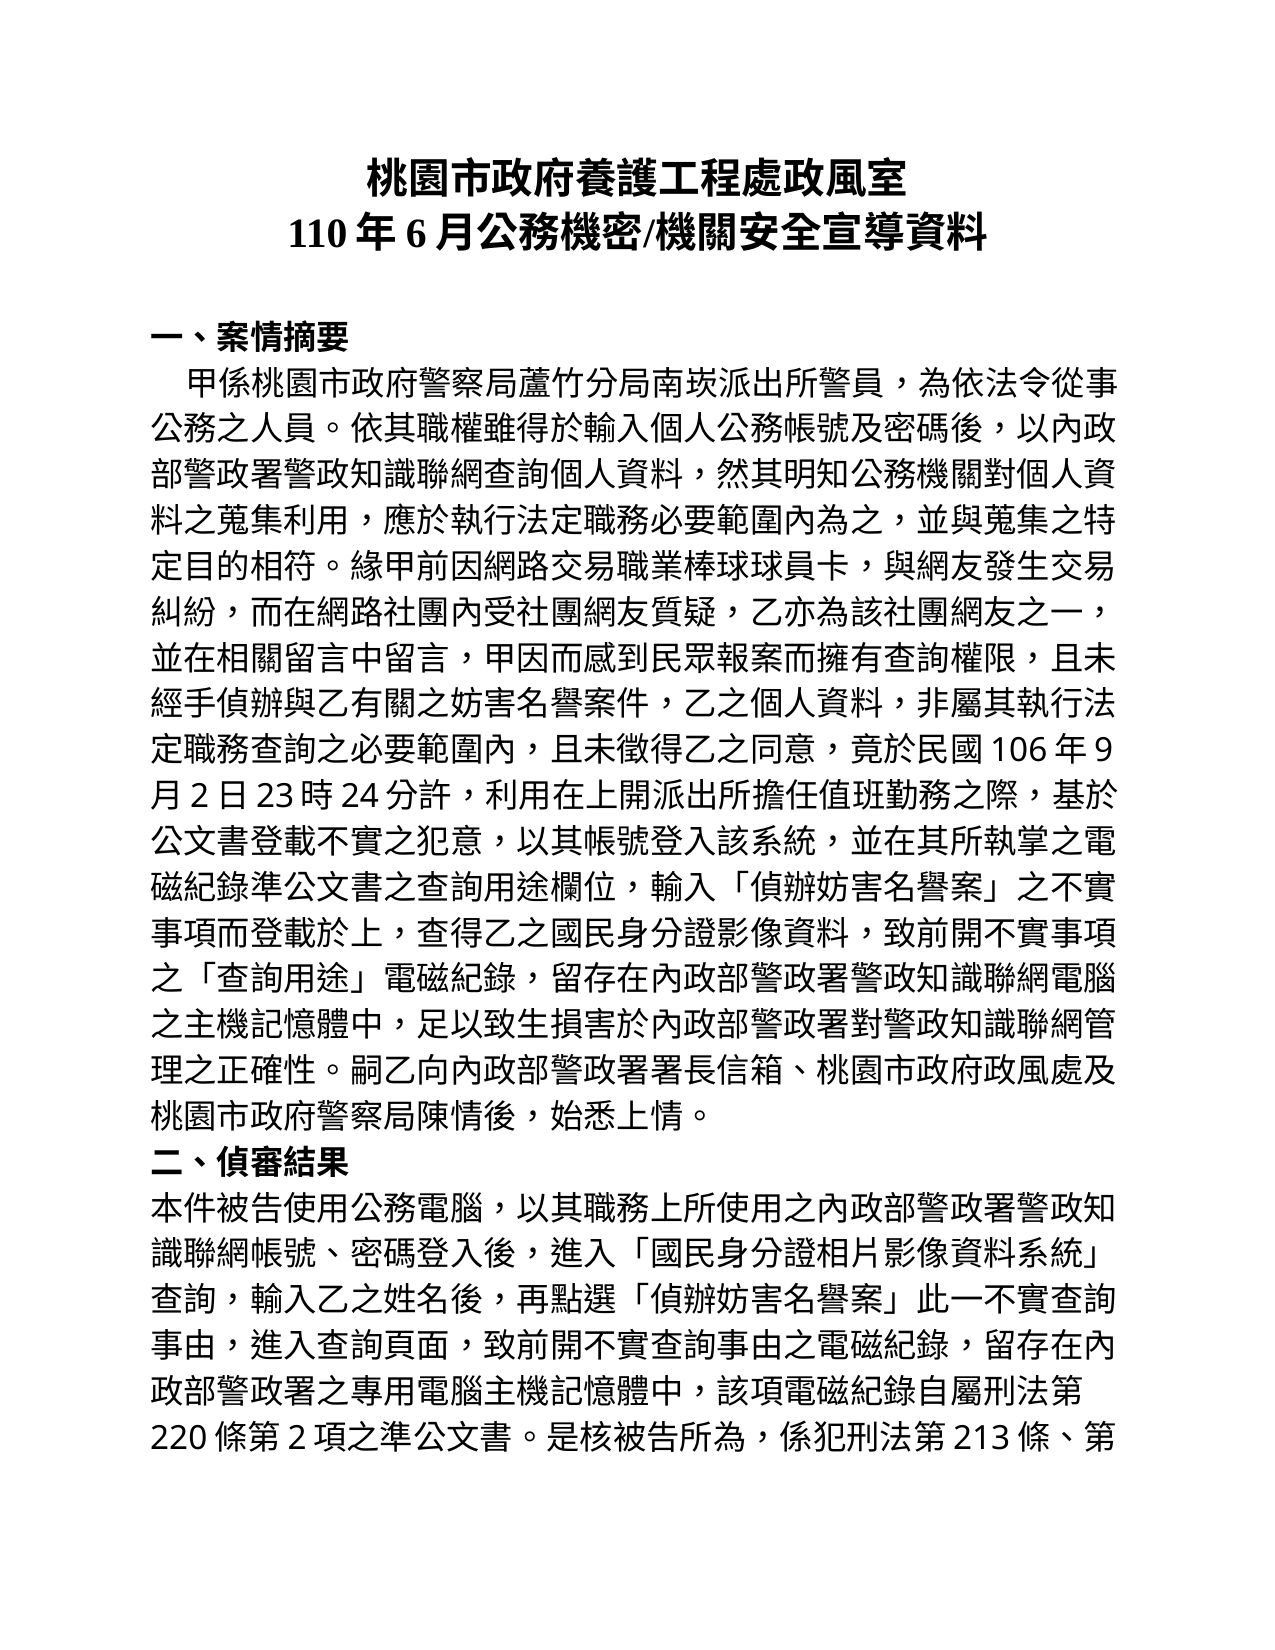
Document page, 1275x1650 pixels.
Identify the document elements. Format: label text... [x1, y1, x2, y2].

text 110年6月公務機密/機關安全宣導資料 [150, 204, 1125, 258]
text 桃園市政府養護工程處政風室 [150, 150, 1125, 204]
text 本件被告使用公務電腦，以其職務上所使用之內政部警政署警政知識聯網帳號、密碼登入後，進入「國民身分證相片影像資料系統」查詢，輸入乙之姓名後，再點選「偵辦妨害名譽案」此一不實查詢事由，進入查詢頁面，致前開不實查詢事由之電磁紀錄，留存在內政部警政署之專用電腦主機記憶體中，該項電磁紀錄自屬刑法第220條第2項之準公文書。是核被告所為，係犯刑法第213條、第 [150, 1183, 1125, 1458]
text 一、案情摘要 [150, 312, 1125, 358]
text 二、偵審結果 [150, 1137, 1125, 1183]
text 甲係桃園市政府警察局蘆竹分局南崁派出所警員，為依法令從事公務之人員。依其職權雖得於輸入個人公務帳號及密碼後，以內政部警政署警政知識聯網查詢個人資料，然其明知公務機關對個人資料之蒐集利用，應於執行法定職務必要範圍內為之，並與蒐集之特定目的相符。緣甲前因網路交易職業棒球球員卡，與網友發生交易糾紛，而在網路社團內受社團網友質疑，乙亦為該社團網友之一，並在相關留言中留言，甲因而感到民眾報案而擁有查詢權限，且未經手偵辦與乙有關之妨害名譽案件，乙之個人資料，非屬其執行法定職務查詢之必要範圍內，且未徵得乙之同意，竟於民國106年9月2日23時24分許，利用在上開派出所擔任值班勤務之際，基於公文書登載不實之犯意，以其帳號登入該系統，並在其所執掌之電磁紀錄準公文書之查詢用途欄位，輸入「偵辦妨害名譽案」之不實事項而登載於上，查得乙之國民身分證影像資料，致前開不實事項之「查詢用途」電磁紀錄，留存在內政部警政署警政知識聯網電腦之主機記憶體中，足以致生損害於內政部警政署對警政知識聯網管理之正確性。嗣乙向內政部警政署署長信箱、桃園市政府政風處及桃園市政府警察局陳情後，始悉上情。 [150, 358, 1125, 1137]
